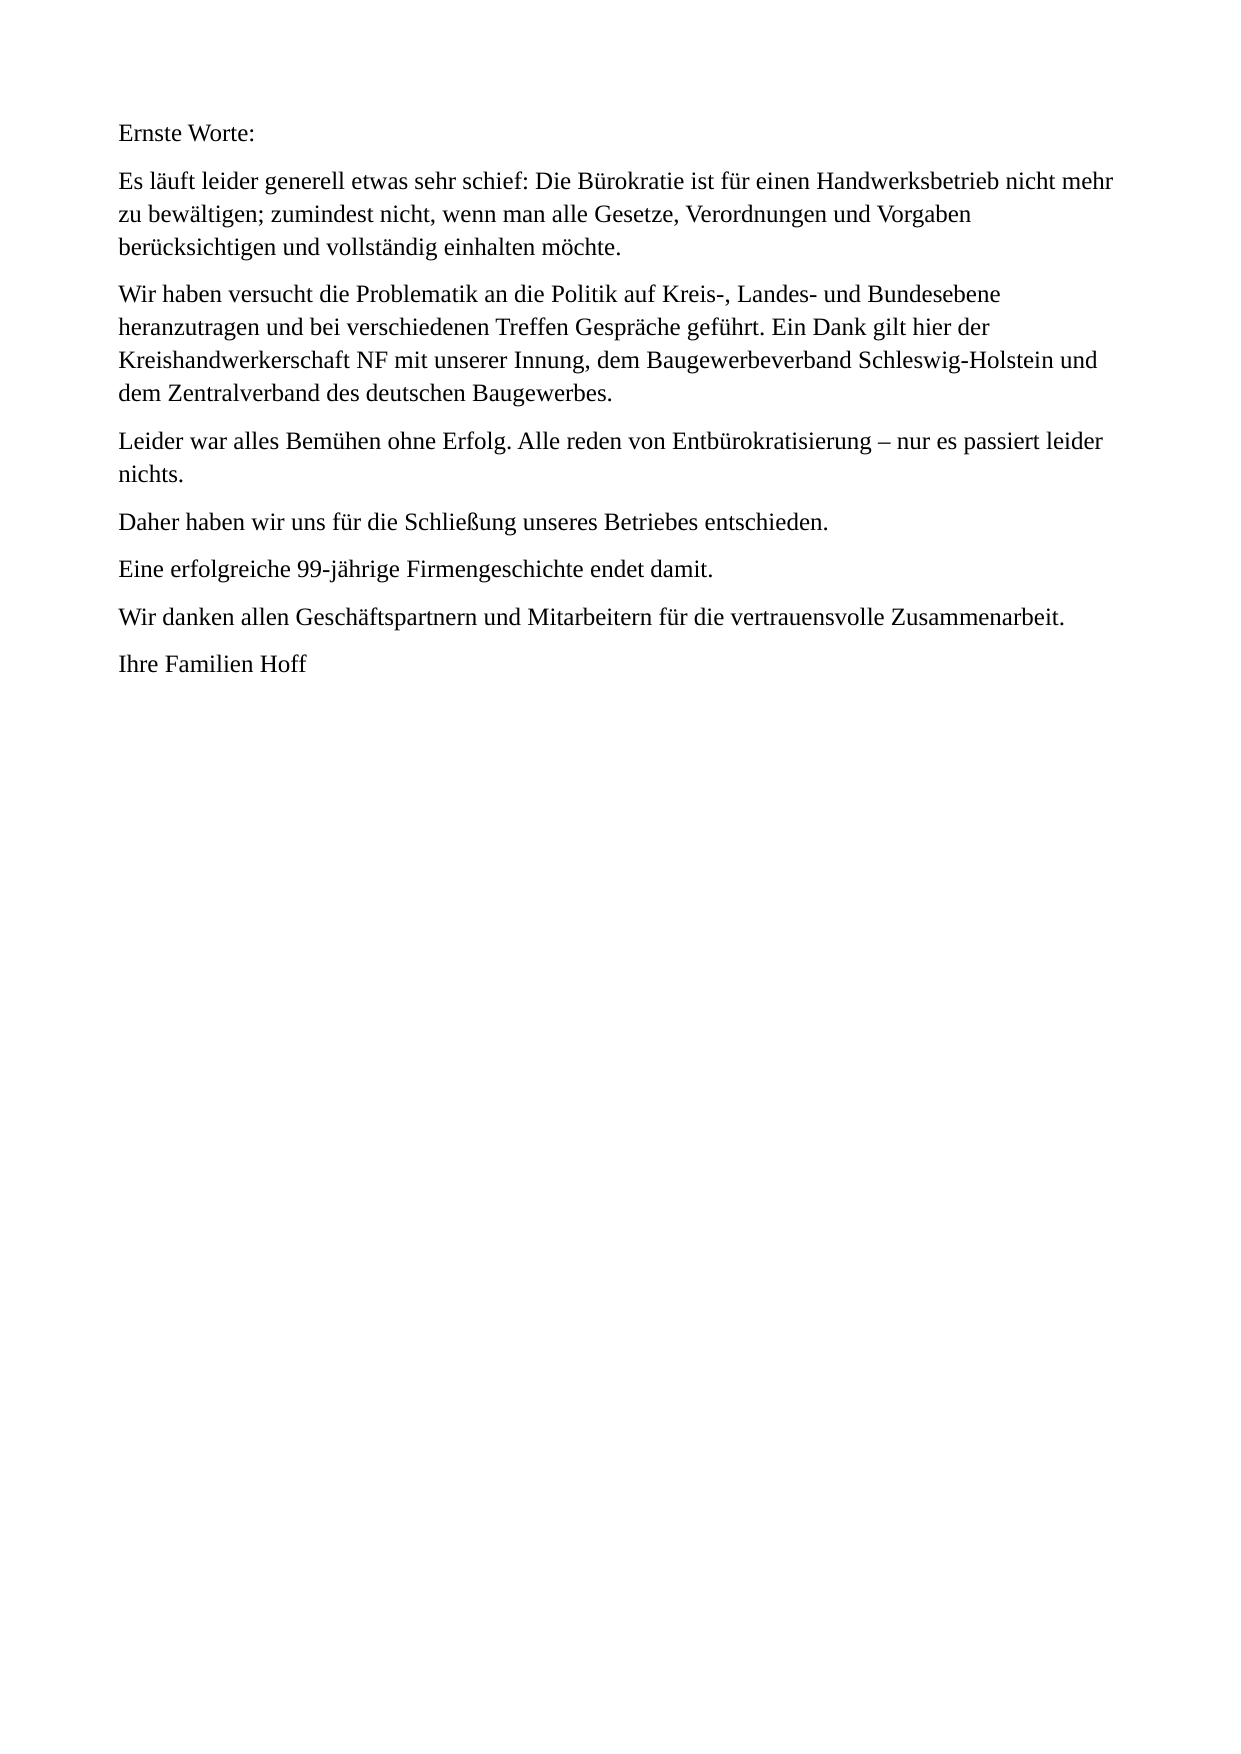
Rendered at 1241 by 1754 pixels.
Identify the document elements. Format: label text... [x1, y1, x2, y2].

text Eine erfolgreiche 99-jährige Firmengeschichte endet damit. [118, 554, 1122, 583]
text Ernste Worte: [118, 118, 1122, 147]
text Ihre Familien Hoff [118, 649, 1122, 678]
text Es läuft leider generell etwas sehr schief: Die Bürokratie ist für einen Handwerksbetrieb nicht mehr zu bewältigen; zumindest nicht, wenn man alle Gesetze, Verordnungen und Vorgaben berücksichtigen und vollständig einhalten möchte. [118, 166, 1122, 261]
text Daher haben wir uns für die Schließung unseres Betriebes entschieden. [118, 507, 1122, 535]
text Wir danken allen Geschäftspartnern und Mitarbeitern für die vertrauensvolle Zusammenarbeit. [118, 602, 1122, 631]
text Leider war alles Bemühen ohne Erfolg. Alle reden von Entbürokratisierung – nur es passiert leider nichts. [118, 426, 1122, 488]
text Wir haben versucht die Problematik an die Politik auf Kreis-, Landes- und Bundesebene heranzutragen und bei verschiedenen Treffen Gespräche geführt. Ein Dank gilt hier der Kreishandwerkerschaft NF mit unserer Innung, dem Baugewerbeverband Schleswig-Holstein und dem Zentralverband des deutschen Baugewerbes. [118, 279, 1122, 407]
